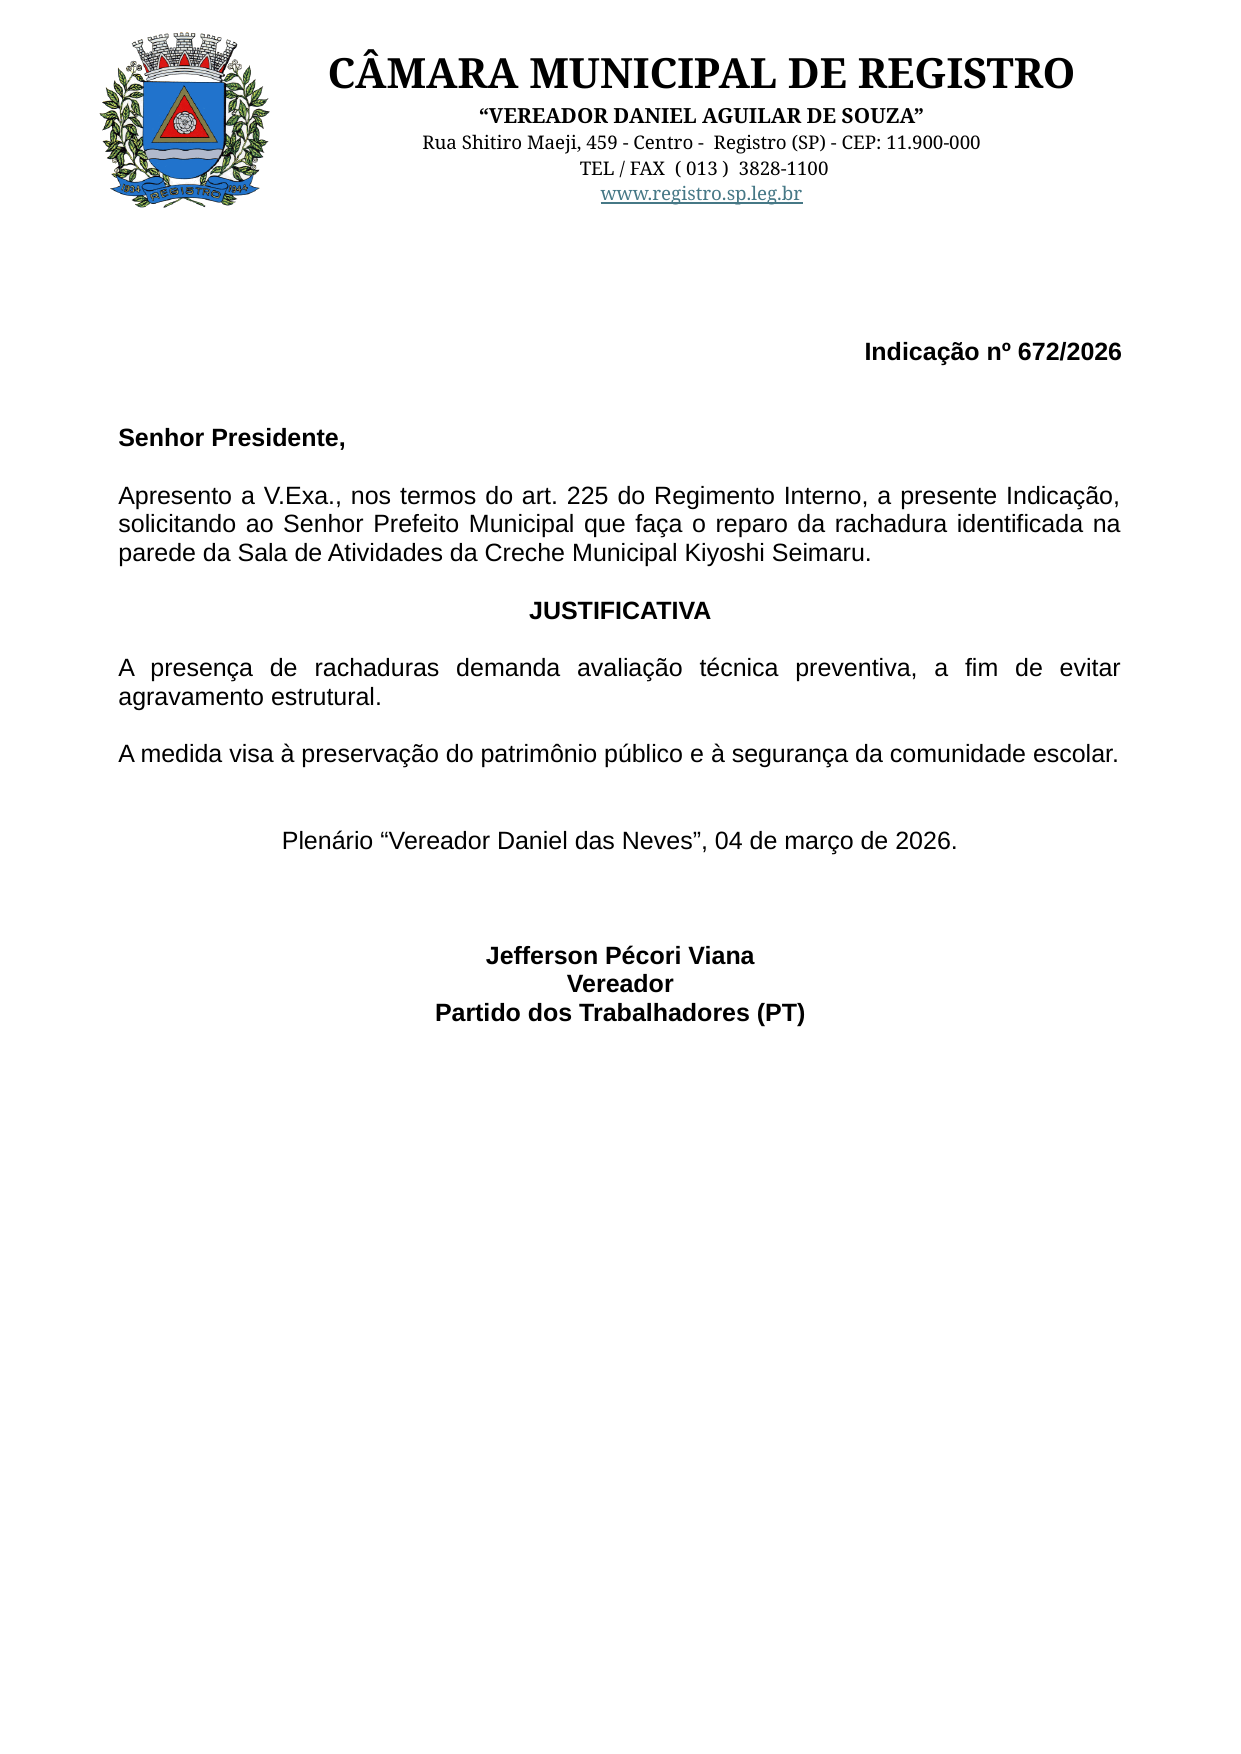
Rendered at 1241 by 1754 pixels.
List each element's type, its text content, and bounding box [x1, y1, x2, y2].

picture [95, 26, 274, 213]
text Apresento a V.Exa., nos termos do art. 225 do Regimento Interno, a presente Indicação, solicitando ao Senhor Prefeito Municipal que faça o reparo da rachadura identificada na parede da Sala de Atividades da Creche Municipal Kiyoshi Seimaru. [118, 481, 1122, 567]
text JUSTIFICATIVA [118, 596, 1122, 624]
text Senhor Presidente, [118, 423, 1122, 452]
text A presença de rachaduras demanda avaliação técnica preventiva, a fim de evitar agravamento estrutural. [118, 653, 1122, 711]
text Partido dos Trabalhadores (PT) [118, 998, 1122, 1027]
text Plenário “Vereador Daniel das Neves”, 04 de março de 2026. [118, 826, 1122, 854]
text Jefferson Pécori Viana [118, 941, 1122, 969]
text Vereador [118, 969, 1122, 998]
text A medida visa à preservação do patrimônio público e à segurança da comunidade escolar. [118, 711, 1122, 768]
text Indicação nº 672/2026 [118, 337, 1122, 366]
